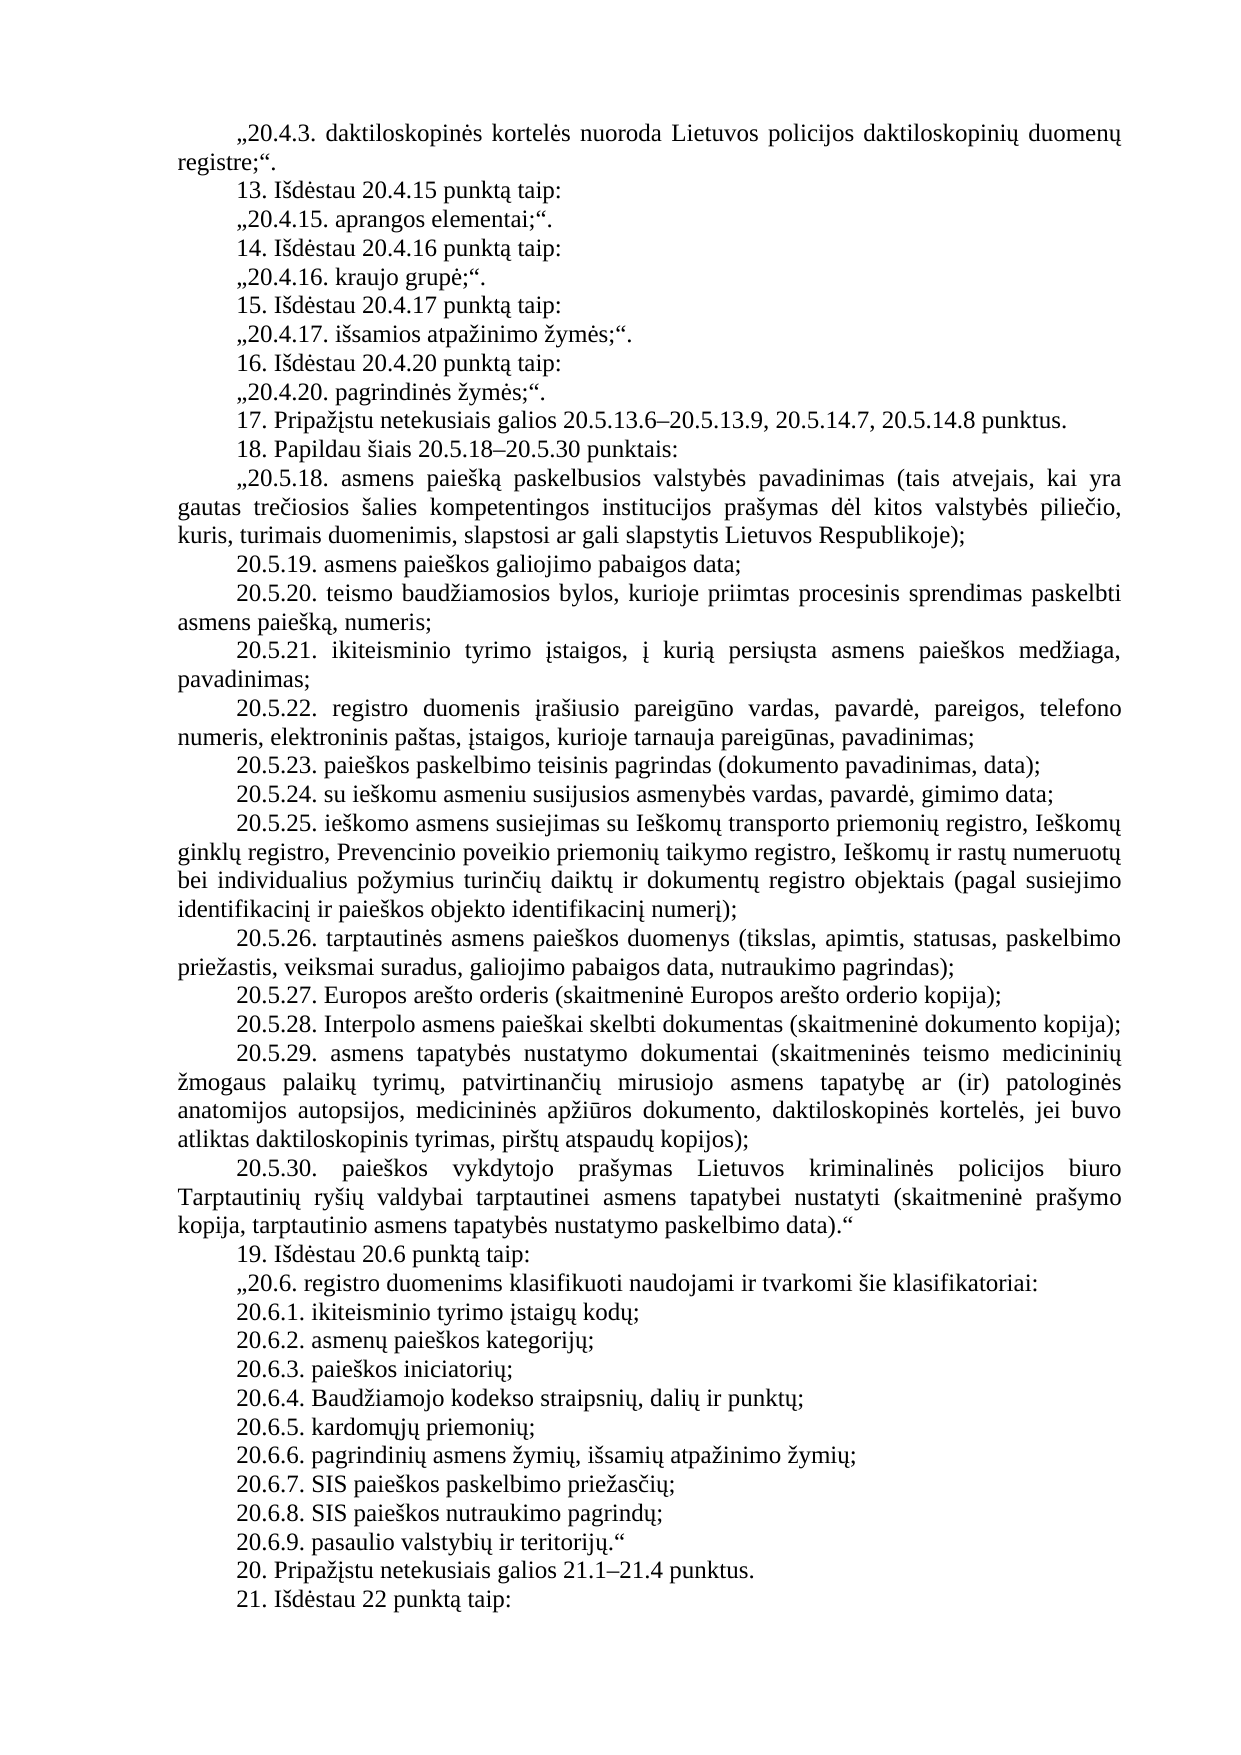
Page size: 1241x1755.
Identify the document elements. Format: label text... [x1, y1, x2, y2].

text „20.5.18. asmens paiešką paskelbusios valstybės pavadinimas (tais atvejais, kai yra gautas trečiosios šalies kompetentingos institucijos prašymas dėl kitos valstybės piliečio, kuris, turimais duomenimis, slapstosi ar gali slapstytis Lietuvos Respublikoje); [177, 463, 1122, 549]
text 15. Išdėstau 20.4.17 punktą taip: [177, 291, 1122, 319]
text 20.5.30. paieškos vykdytojo prašymas Lietuvos kriminalinės policijos biuro Tarptautinių ryšių valdybai tarptautinei asmens tapatybei nustatyti (skaitmeninė prašymo kopija, tarptautinio asmens tapatybės nustatymo paskelbimo data).“ [177, 1153, 1122, 1239]
text 18. Papildau šiais 20.5.18–20.5.30 punktais: [177, 434, 1122, 463]
text 20.5.19. asmens paieškos galiojimo pabaigos data; [177, 549, 1122, 578]
text 20.5.28. Interpolo asmens paieškai skelbti dokumentas (skaitmeninė dokumento kopija); [177, 1009, 1122, 1038]
text 20.5.25. ieškomo asmens susiejimas su Ieškomų transporto priemonių registro, Ieškomų ginklų registro, Prevencinio poveikio priemonių taikymo registro, Ieškomų ir rastų numeruotų bei individualius požymius turinčių daiktų ir dokumentų registro objektais (pagal susiejimo identifikacinį ir paieškos objekto identifikacinį numerį); [177, 808, 1122, 923]
text 19. Išdėstau 20.6 punktą taip: [177, 1239, 1122, 1268]
text 20.6.9. pasaulio valstybių ir teritorijų.“ [177, 1527, 1122, 1556]
text „20.4.20. pagrindinės žymės;“. [177, 377, 1122, 406]
text 20.5.20. teismo baudžiamosios bylos, kurioje priimtas procesinis sprendimas paskelbti asmens paiešką, numeris; [177, 578, 1122, 636]
text 20.5.23. paieškos paskelbimo teisinis pagrindas (dokumento pavadinimas, data); [177, 751, 1122, 779]
text 17. Pripažįstu netekusiais galios 20.5.13.6–20.5.13.9, 20.5.14.7, 20.5.14.8 punktus. [177, 406, 1122, 434]
text 13. Išdėstau 20.4.15 punktą taip: [177, 176, 1122, 204]
text „20.4.3. daktiloskopinės kortelės nuoroda Lietuvos policijos daktiloskopinių duomenų registre;“. [177, 118, 1122, 176]
text 20.5.22. registro duomenis įrašiusio pareigūno vardas, pavardė, pareigos, telefono numeris, elektroninis paštas, įstaigos, kurioje tarnauja pareigūnas, pavadinimas; [177, 693, 1122, 751]
text „20.4.17. išsamios atpažinimo žymės;“. [177, 319, 1122, 348]
text 21. Išdėstau 22 punktą taip: [177, 1584, 1122, 1613]
text 20.6.1. ikiteisminio tyrimo įstaigų kodų; [177, 1297, 1122, 1326]
text 20.5.26. tarptautinės asmens paieškos duomenys (tikslas, apimtis, statusas, paskelbimo priežastis, veiksmai suradus, galiojimo pabaigos data, nutraukimo pagrindas); [177, 923, 1122, 981]
text 20.5.24. su ieškomu asmeniu susijusios asmenybės vardas, pavardė, gimimo data; [177, 779, 1122, 808]
text 20.6.2. asmenų paieškos kategorijų; [177, 1326, 1122, 1354]
text 20.6.6. pagrindinių asmens žymių, išsamių atpažinimo žymių; [177, 1441, 1122, 1469]
text „20.6. registro duomenims klasifikuoti naudojami ir tvarkomi šie klasifikatoriai: [177, 1268, 1122, 1297]
text 20.5.21. ikiteisminio tyrimo įstaigos, į kurią persiųsta asmens paieškos medžiaga, pavadinimas; [177, 636, 1122, 693]
text 20.6.5. kardomųjų priemonių; [177, 1412, 1122, 1441]
text 20.6.3. paieškos iniciatorių; [177, 1354, 1122, 1383]
text 20.5.29. asmens tapatybės nustatymo dokumentai (skaitmeninės teismo medicininių žmogaus palaikų tyrimų, patvirtinančių mirusiojo asmens tapatybę ar (ir) patologinės anatomijos autopsijos, medicininės apžiūros dokumento, daktiloskopinės kortelės, jei buvo atliktas daktiloskopinis tyrimas, pirštų atspaudų kopijos); [177, 1038, 1122, 1153]
text 20.5.27. Europos arešto orderis (skaitmeninė Europos arešto orderio kopija); [177, 981, 1122, 1009]
text 20.6.8. SIS paieškos nutraukimo pagrindų; [177, 1498, 1122, 1527]
text „20.4.15. aprangos elementai;“. [177, 204, 1122, 233]
text 20.6.7. SIS paieškos paskelbimo priežasčių; [177, 1469, 1122, 1498]
text 20. Pripažįstu netekusiais galios 21.1–21.4 punktus. [177, 1556, 1122, 1584]
text 14. Išdėstau 20.4.16 punktą taip: [177, 233, 1122, 262]
text „20.4.16. kraujo grupė;“. [177, 262, 1122, 291]
text 16. Išdėstau 20.4.20 punktą taip: [177, 348, 1122, 377]
text 20.6.4. Baudžiamojo kodekso straipsnių, dalių ir punktų; [177, 1383, 1122, 1412]
